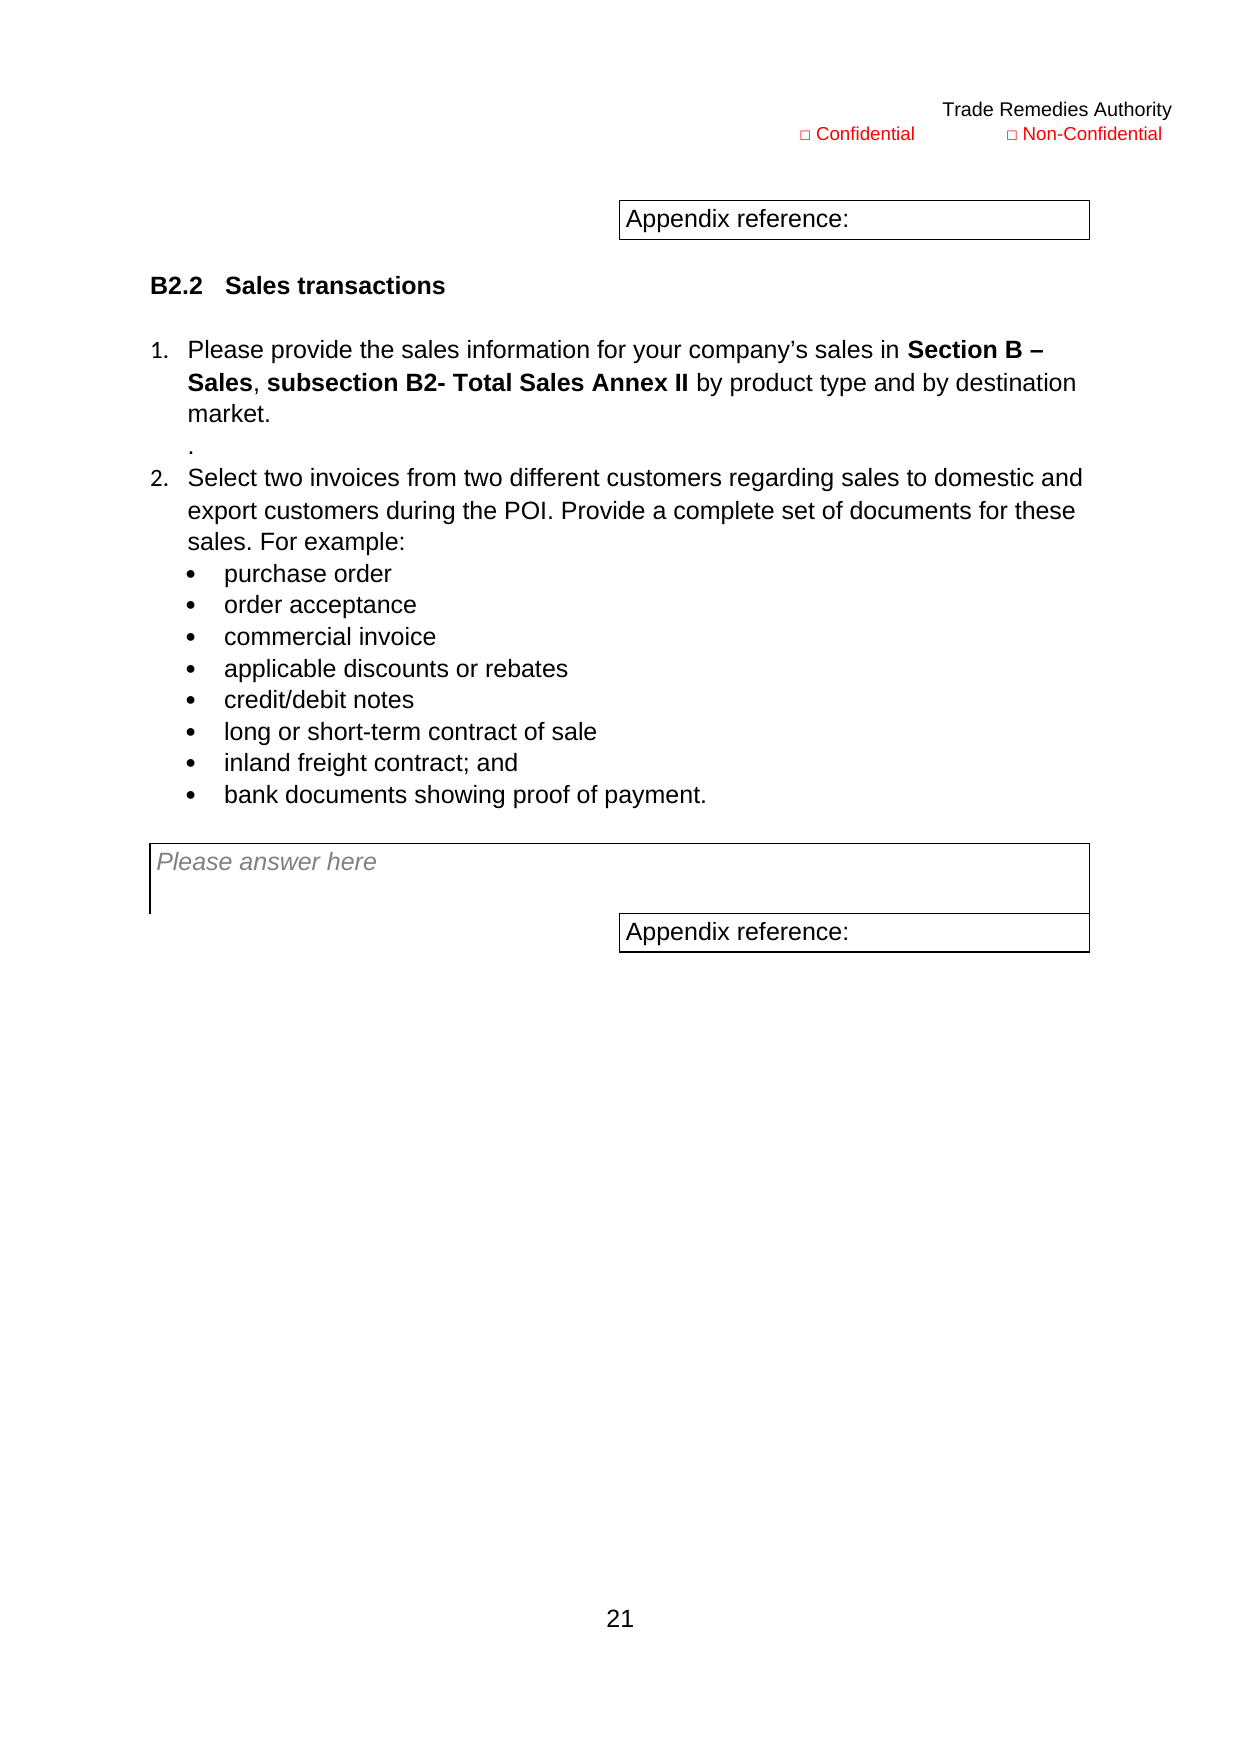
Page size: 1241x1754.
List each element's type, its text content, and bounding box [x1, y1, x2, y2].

list credit/debit notes [187, 685, 1090, 714]
table_cell Appendix reference: [620, 914, 1089, 951]
list order acceptance [187, 590, 1090, 619]
list commercial invoice [187, 622, 1090, 651]
list bank documents showing proof of payment. [187, 780, 1090, 808]
list Select two invoices from two different customers regarding sales to domestic and export customers during the POI. Provide a complete set of documents for these sales. For example: [150, 462, 1090, 556]
table_cell [150, 914, 619, 951]
list inland freight contract; and [187, 748, 1090, 777]
list applicable discounts or rebates [187, 653, 1090, 682]
subtitle B2.2 Sales transactions [150, 271, 1090, 300]
list . [187, 431, 1090, 459]
table_cell Appendix reference: [620, 201, 1089, 239]
list Please provide the sales information for your company’s sales in Section B – Sales, subsection B2- Total Sales Annex II by product type and by destination market. [150, 334, 1090, 428]
list purchase order [187, 559, 1090, 588]
table_cell [150, 201, 619, 239]
list long or short-term contract of sale [187, 717, 1090, 745]
table_header Please answer here [151, 844, 1089, 913]
